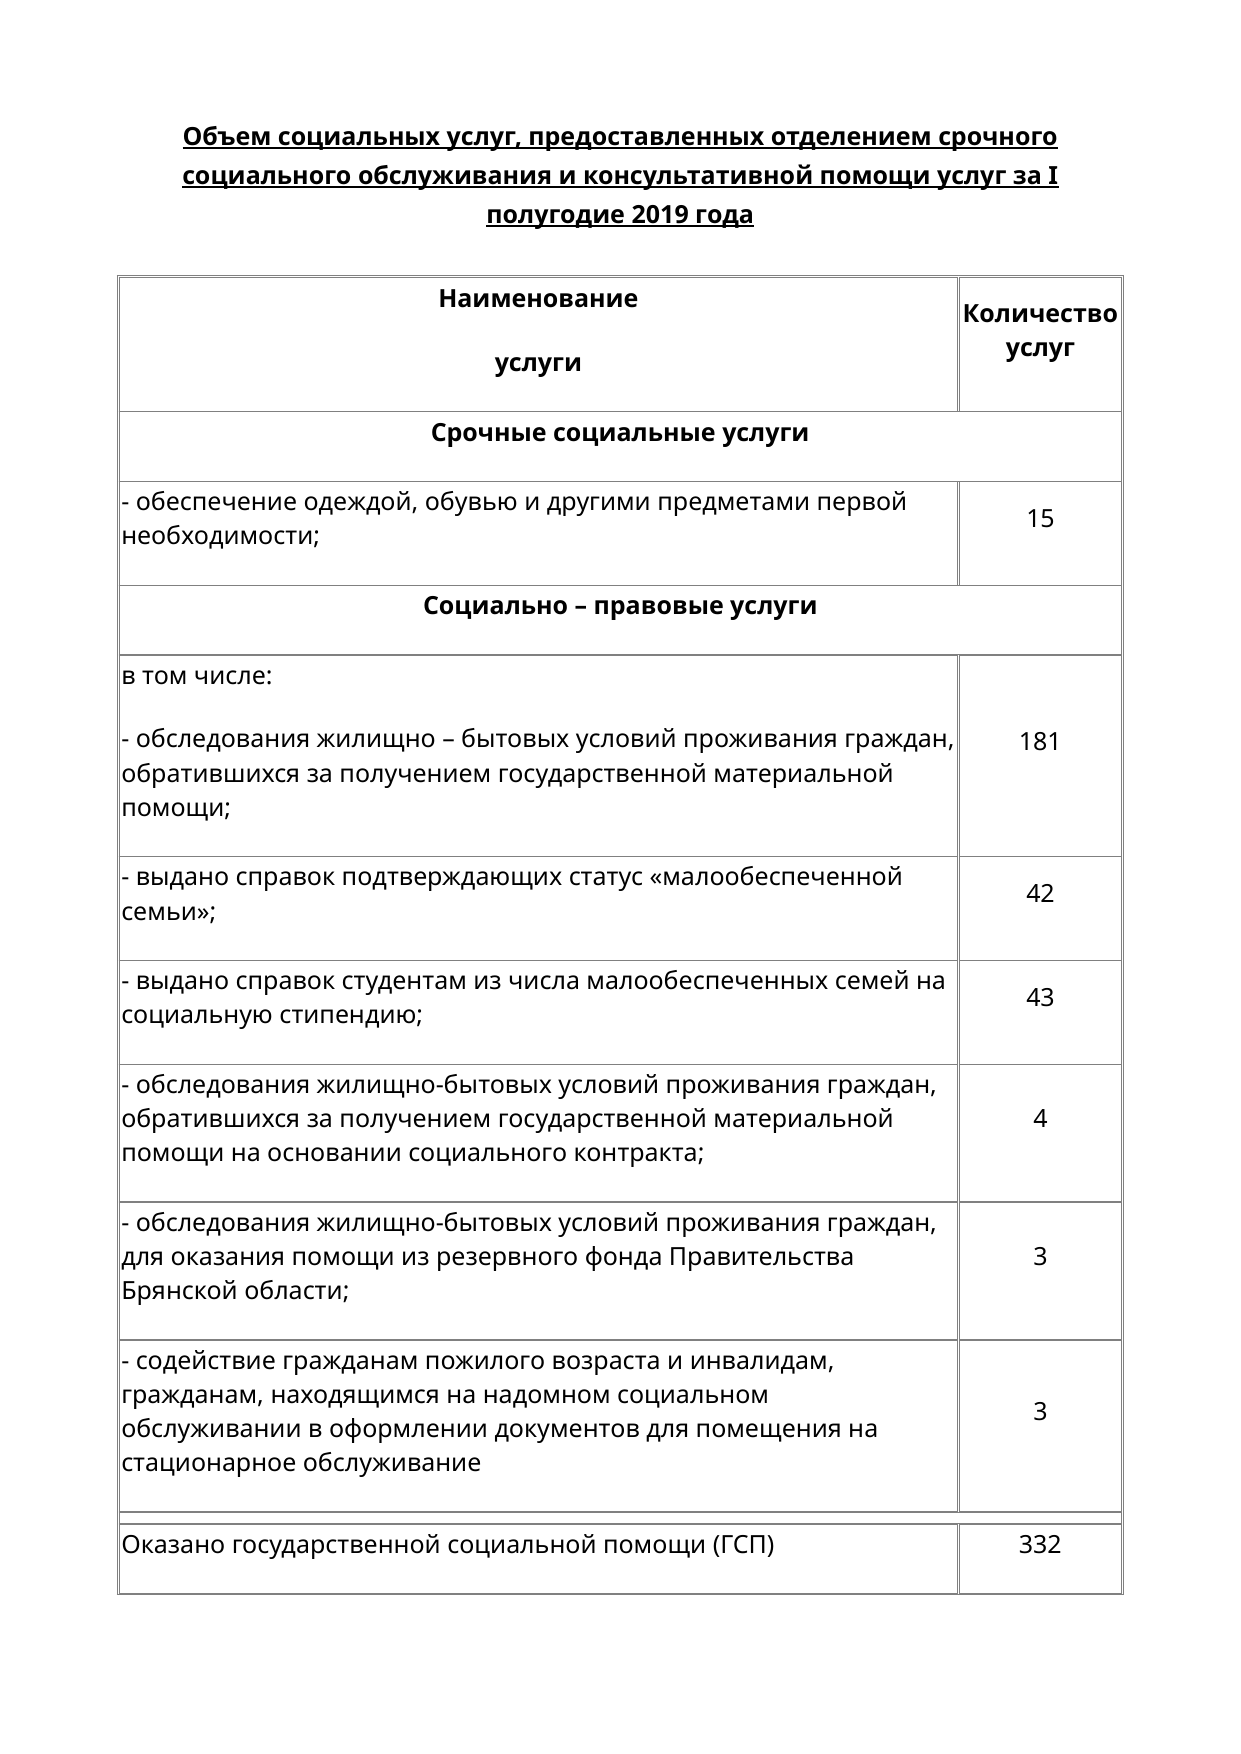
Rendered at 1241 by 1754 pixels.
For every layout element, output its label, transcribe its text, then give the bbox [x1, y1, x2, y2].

table_cell Срочные социальные услуги [120, 412, 1121, 481]
table_cell 332 [960, 1525, 1121, 1593]
table_cell - выдано справок студентам из числа малообеспеченных семей на социальную стипендию; [120, 961, 957, 1063]
table_cell Оказано государственной социальной помощи (ГСП) [120, 1525, 957, 1593]
table_cell 181 [960, 656, 1121, 856]
table_cell - содействие гражданам пожилого возраста и инвалидам, гражданам, находящимся на надомном социальном обслуживании в оформлении документов для помещения на стационарное обслуживание [120, 1341, 957, 1511]
table_cell - выдано справок подтверждающих статус «малообеспеченной семьи»; [120, 857, 957, 959]
table_header Количество услуг [960, 278, 1121, 411]
table_cell [120, 1513, 1121, 1523]
table_header Наименование услуги [120, 278, 957, 411]
table_cell 3 [960, 1341, 1121, 1511]
text Объем социальных услуг, предоставленных отделением срочного социального обслуживания и консультативной помощи услуг за I полугодие 2019 года [118, 118, 1122, 231]
table_cell - обследования жилищно-бытовых условий проживания граждан, обратившихся за получением государственной материальной помощи на основании социального контракта; [120, 1065, 957, 1201]
table_cell - обследования жилищно-бытовых условий проживания граждан, для оказания помощи из резервного фонда Правительства Брянской области; [120, 1203, 957, 1339]
table_cell 42 [960, 857, 1121, 959]
table_cell - обеспечение одеждой, обувью и другими предметами первой необходимости; [120, 482, 957, 584]
table_cell 4 [960, 1065, 1121, 1201]
table_cell 43 [960, 961, 1121, 1063]
table_cell 3 [960, 1203, 1121, 1339]
table_cell в том числе: - обследования жилищно – бытовых условий проживания граждан, обратившихся за получением государственной материальной помощи; [120, 656, 957, 856]
table_cell 15 [960, 482, 1121, 584]
table_cell Социально – правовые услуги [120, 586, 1121, 654]
